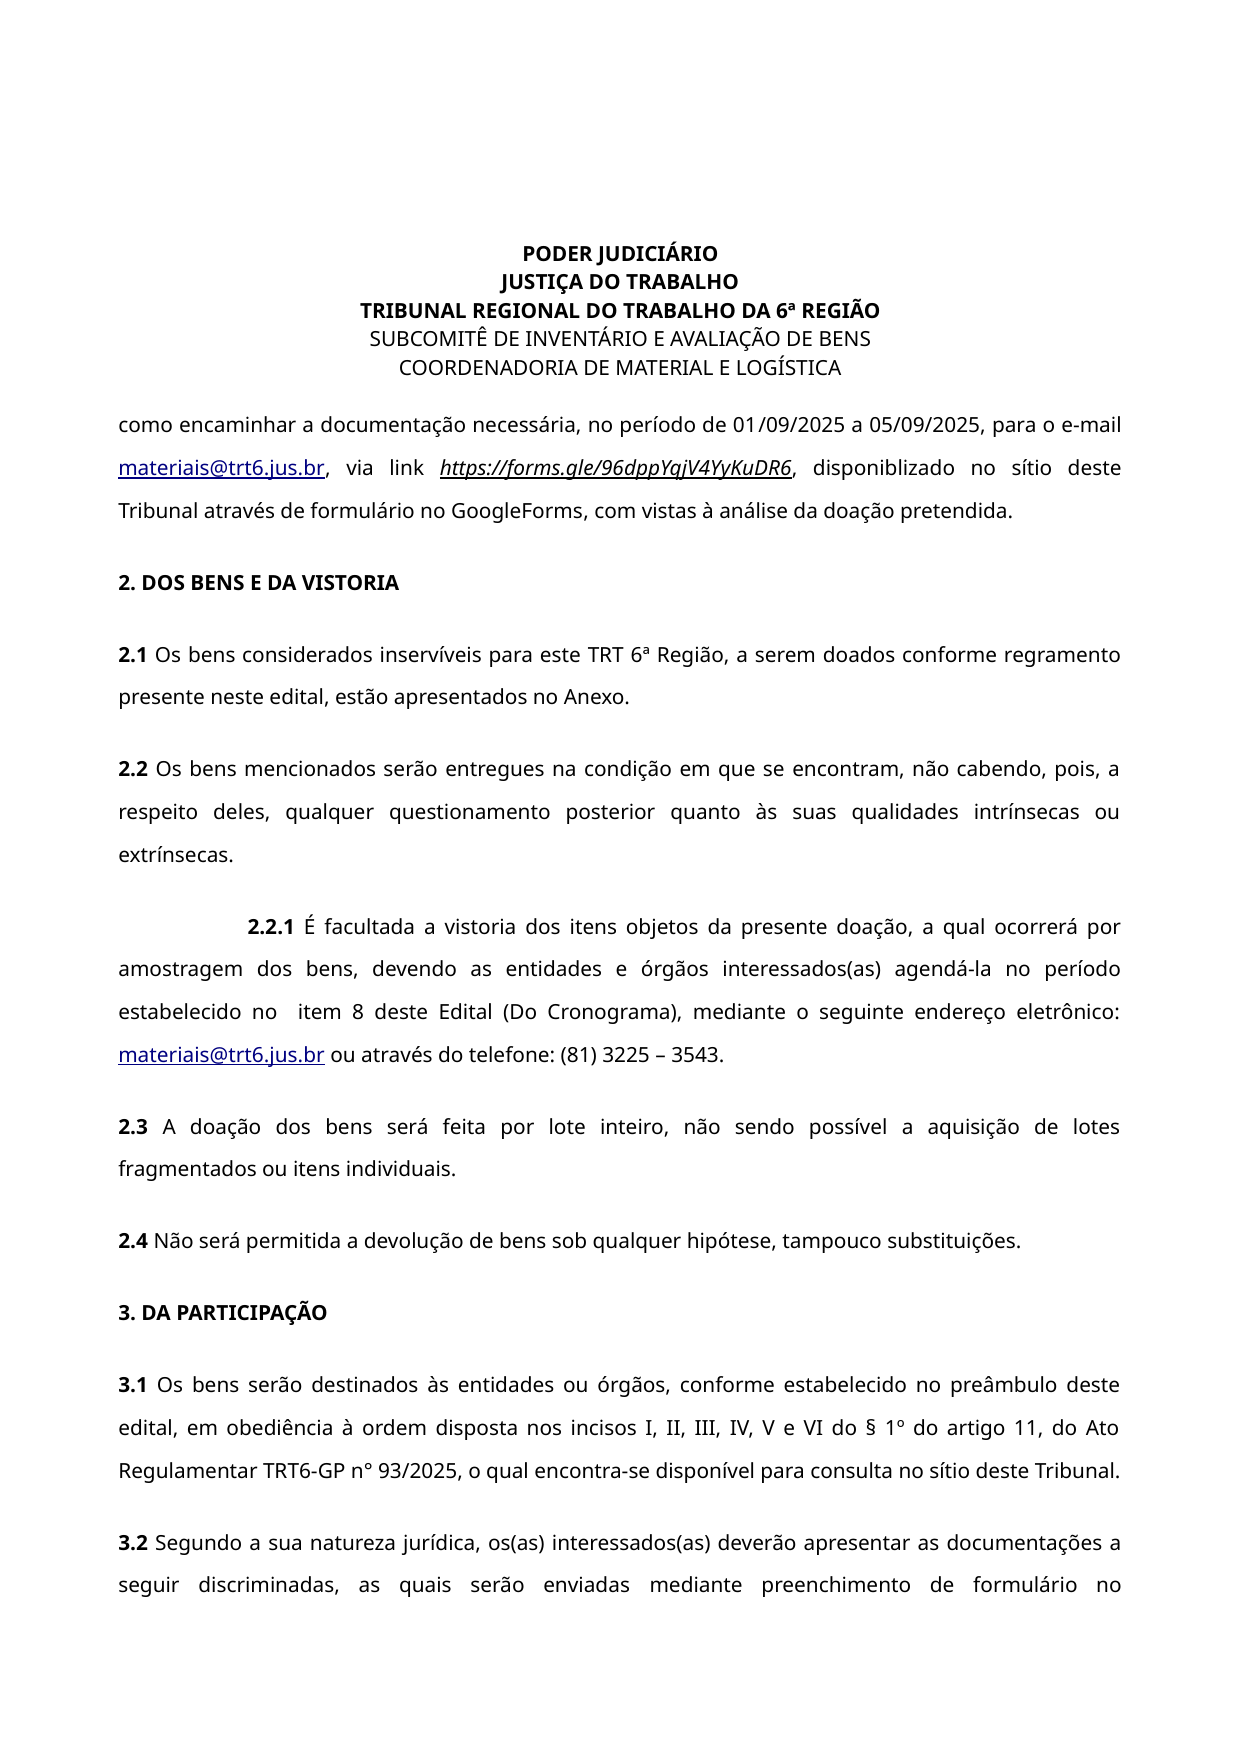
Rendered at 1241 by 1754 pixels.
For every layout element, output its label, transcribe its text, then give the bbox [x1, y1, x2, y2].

text 3.2 Segundo a sua natureza jurídica, os(as) interessados(as) deverão apresentar as documentações a seguir discriminadas, as quais serão enviadas mediante preenchimento de formulário no [118, 1528, 1122, 1599]
text 2. DOS BENS E DA VISTORIA [118, 568, 1122, 596]
text 2.2 Os bens mencionados serão entregues na condição em que se encontram, não cabendo, pois, a respeito deles, qualquer questionamento posterior quanto às suas qualidades intrínsecas ou extrínsecas. [118, 754, 1122, 868]
text 2.2.1 É facultada a vistoria dos itens objetos da presente doação, a qual ocorrerá por amostragem dos bens, devendo as entidades e órgãos interessados(as) agendá-la no período estabelecido no item 8 deste Edital (Do Cronograma), mediante o seguinte endereço eletrônico: materiais@trt6.jus.br ou através do telefone: (81) 3225 – 3543. [118, 912, 1122, 1068]
text 3.1 Os bens serão destinados às entidades ou órgãos, conforme estabelecido no preâmbulo deste edital, em obediência à ordem disposta nos incisos I, II, III, IV, V e VI do § 1º do artigo 11, do Ato Regulamentar TRT6-GP n° 93/2025, o qual encontra-se disponível para consulta no sítio deste Tribunal. [118, 1371, 1122, 1484]
text como encaminhar a documentação necessária, no período de 01/09/2025 a 05/09/2025, para o e-mail materiais@trt6.jus.br, via link https://forms.gle/96dppYqjV4YyKuDR6, disponiblizado no sítio deste Tribunal através de formulário no GoogleForms, com vistas à análise da doação pretendida. [118, 411, 1122, 524]
text 2.1 Os bens considerados inservíveis para este TRT 6ª Região, a serem doados conforme regramento presente neste edital, estão apresentados no Anexo. [118, 640, 1122, 711]
text 2.3 A doação dos bens será feita por lote inteiro, não sendo possível a aquisição de lotes fragmentados ou itens individuais. [118, 1112, 1122, 1183]
text 2.4 Não será permitida a devolução de bens sob qualquer hipótese, tampouco substituições. [118, 1226, 1122, 1255]
text 3. DA PARTICIPAÇÃO [118, 1298, 1122, 1327]
